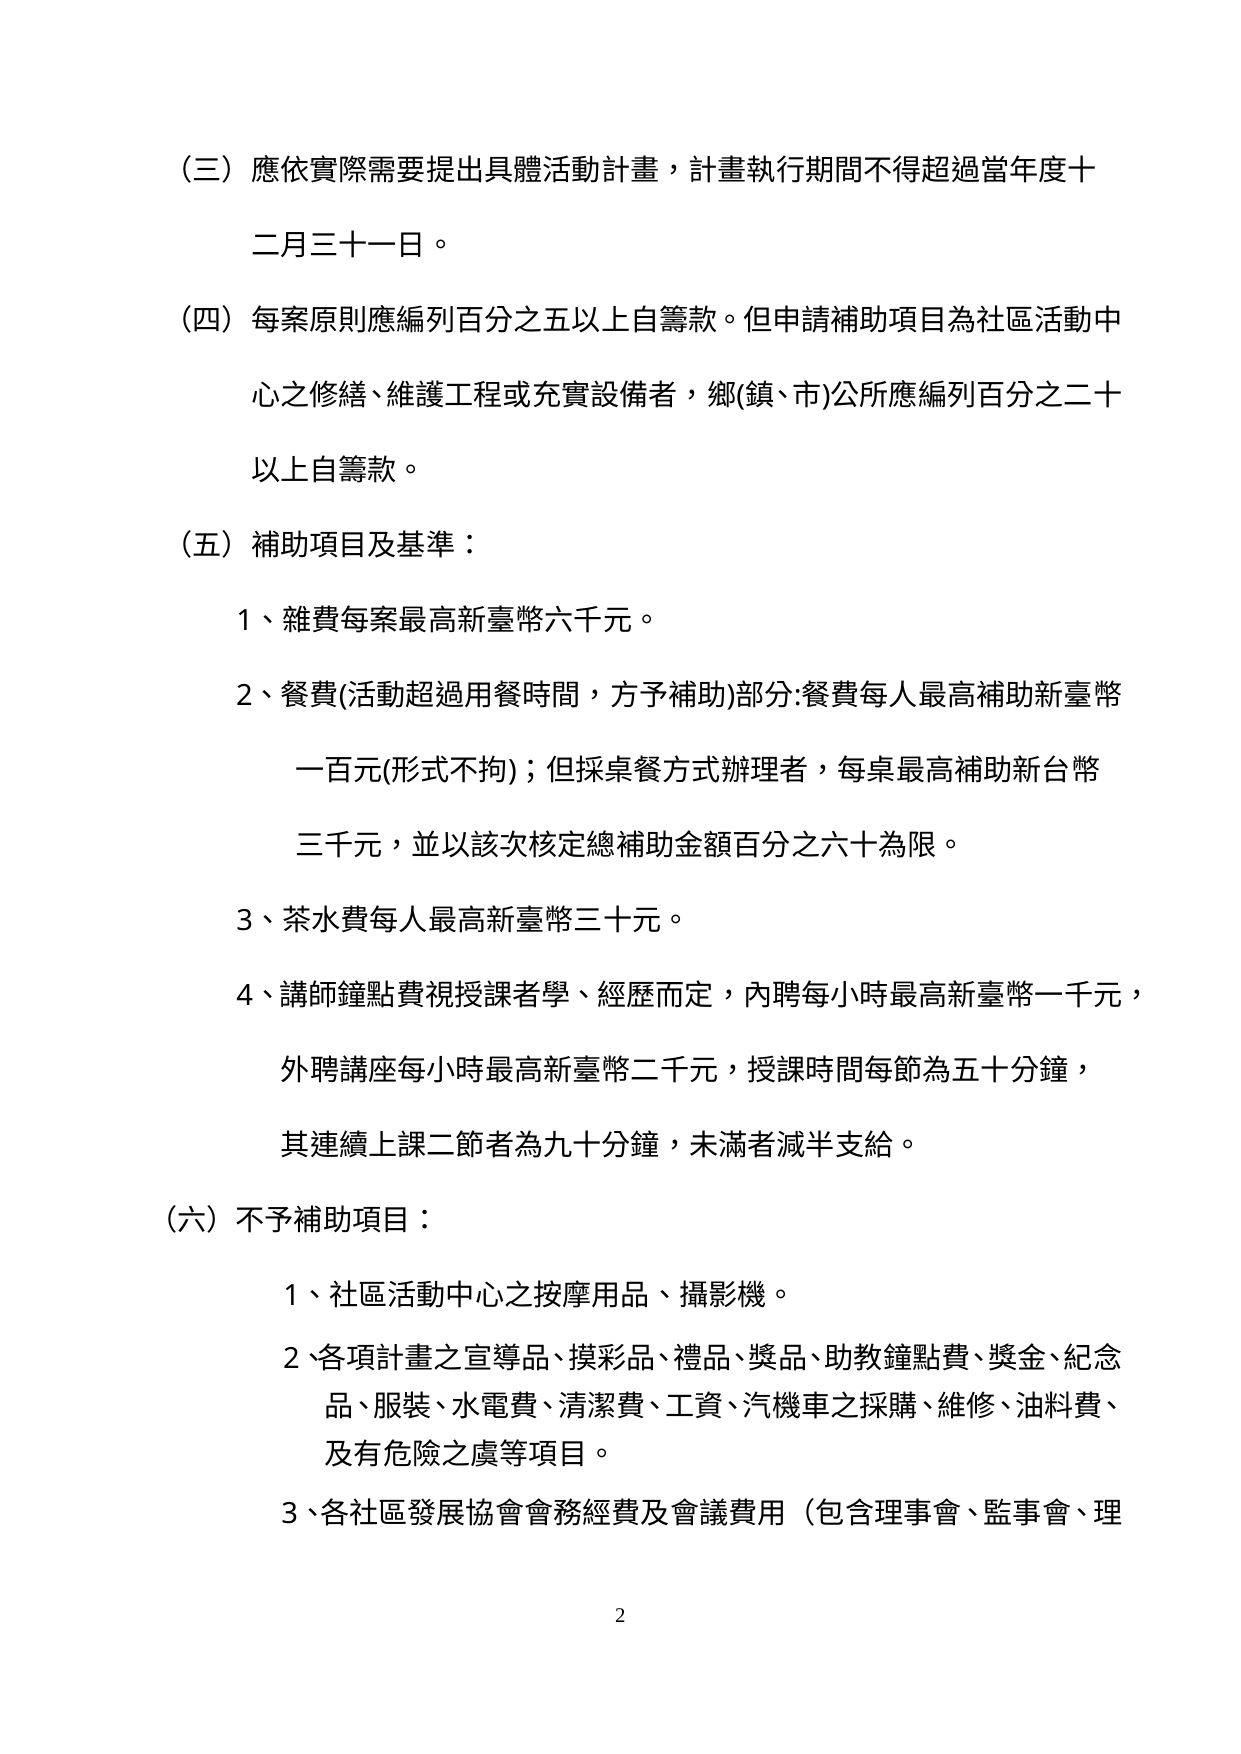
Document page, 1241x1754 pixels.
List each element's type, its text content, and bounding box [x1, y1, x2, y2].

text 2、餐費(活動超過用餐時間，方予補助)部分:餐費每人最高補助新臺幣一百元(形式不拘)；但採桌餐方式辦理者，每桌最高補助新台幣三千元，並以該次核定總補助金額百分之六十為限。 [236, 655, 1122, 880]
text 4、講師鐘點費視授課者學、經歷而定，內聘每小時最高新臺幣一千元，外聘講座每小時最高新臺幣二千元，授課時間每節為五十分鐘，其連續上課二節者為九十分鐘，未滿者減半支給。 [236, 955, 1122, 1180]
text （五）補助項目及基準： [163, 505, 1122, 580]
text 1、社區活動中心之按摩用品、攝影機。 [283, 1255, 1122, 1330]
text 1、雜費每案最高新臺幣六千元。 [236, 580, 1122, 655]
text 3、各社區發展協會會務經費及會議費用（包含理事會、監事會、理 [281, 1474, 1122, 1549]
text （三）應依實際需要提出具體活動計畫，計畫執行期間不得超過當年度十二月三十一日。 [163, 130, 1122, 280]
text 3、茶水費每人最高新臺幣三十元。 [236, 880, 1122, 955]
text 2、各項計畫之宣導品、摸彩品、禮品、獎品、助教鐘點費、獎金、紀念品、服裝、水電費、清潔費、工資、汽機車之採購、維修、油料費、及有危險之虞等項目。 [283, 1330, 1122, 1474]
text （四）每案原則應編列百分之五以上自籌款。但申請補助項目為社區活動中心之修繕、維護工程或充實設備者，鄉(鎮、市)公所應編列百分之二十以上自籌款。 [163, 280, 1122, 505]
text （六）不予補助項目： [148, 1180, 1122, 1255]
